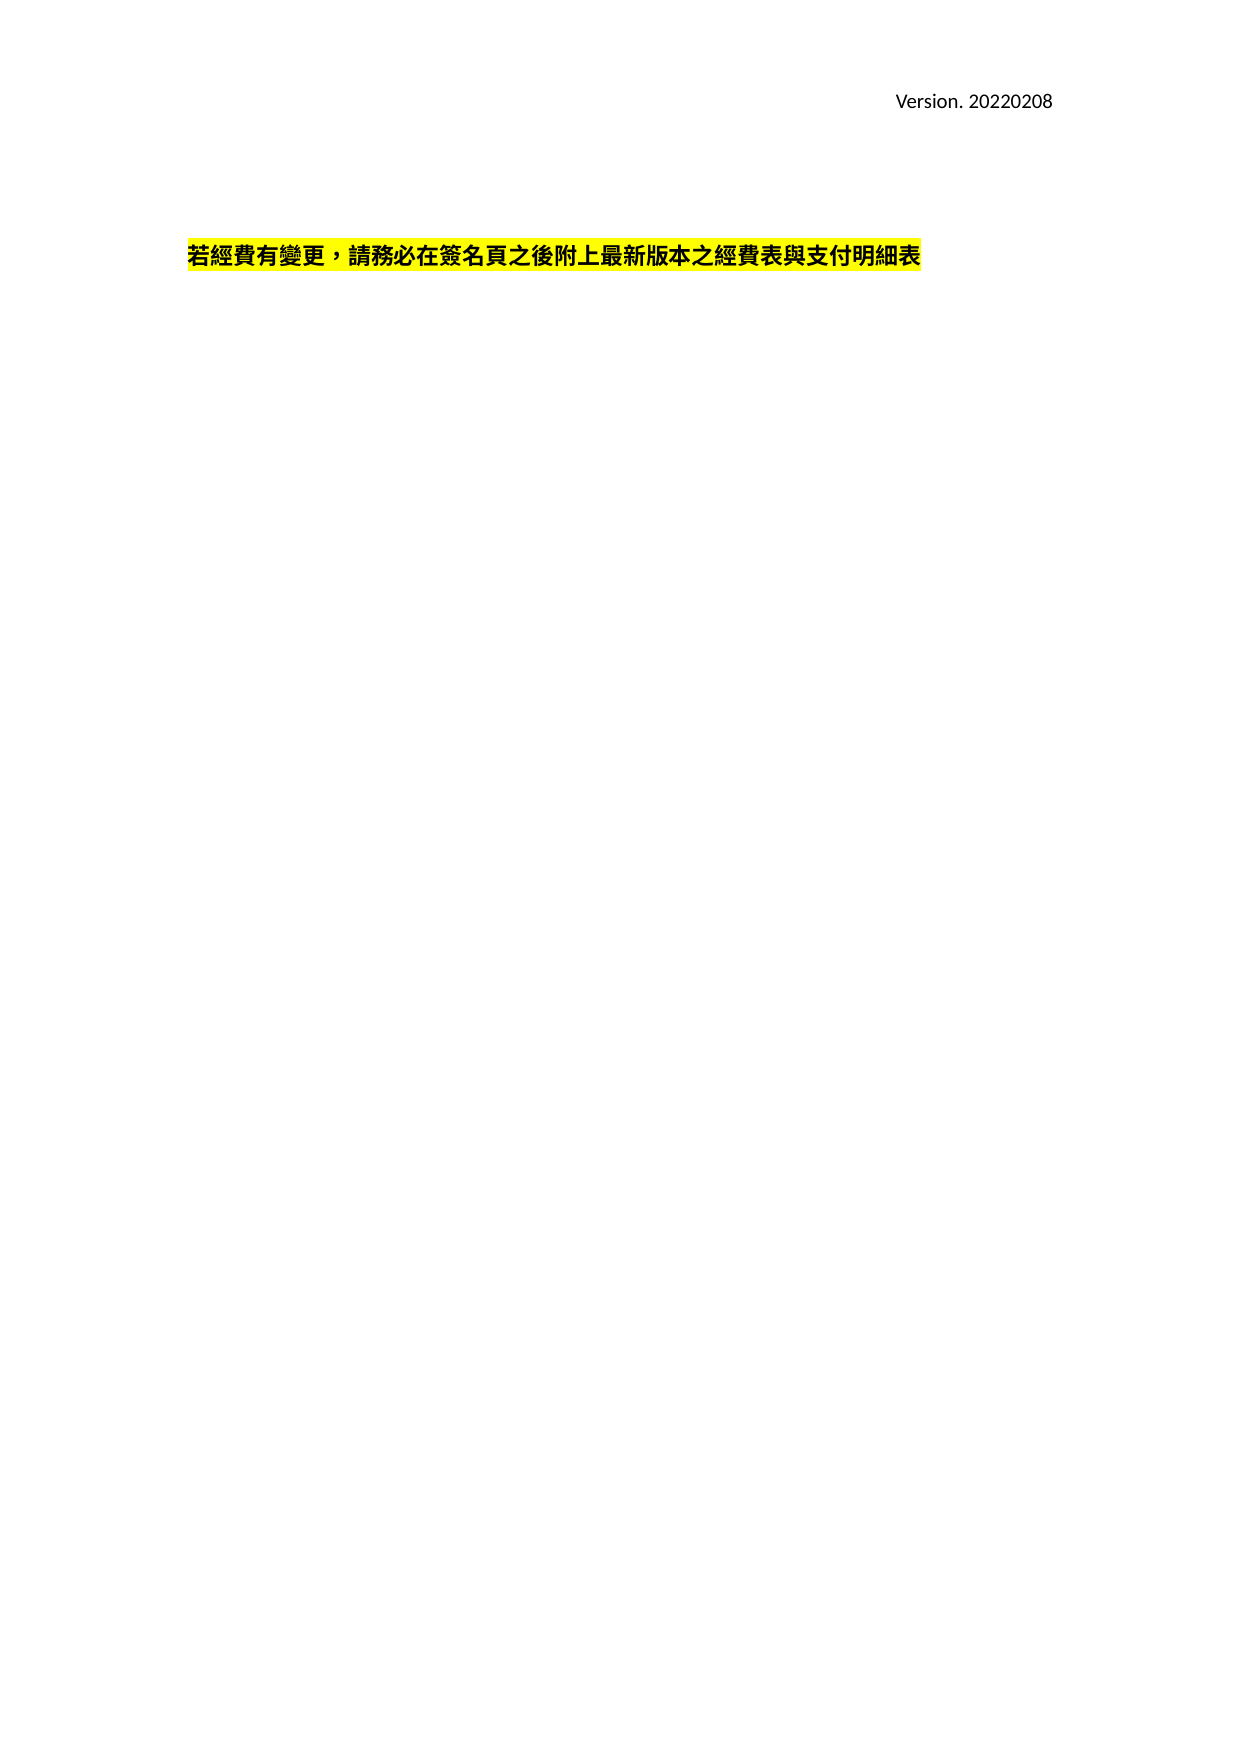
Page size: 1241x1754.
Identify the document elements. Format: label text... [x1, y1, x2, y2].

text 若經費有變更，請務必在簽名頁之後附上最新版本之經費表與支付明細表 [187, 213, 1053, 275]
